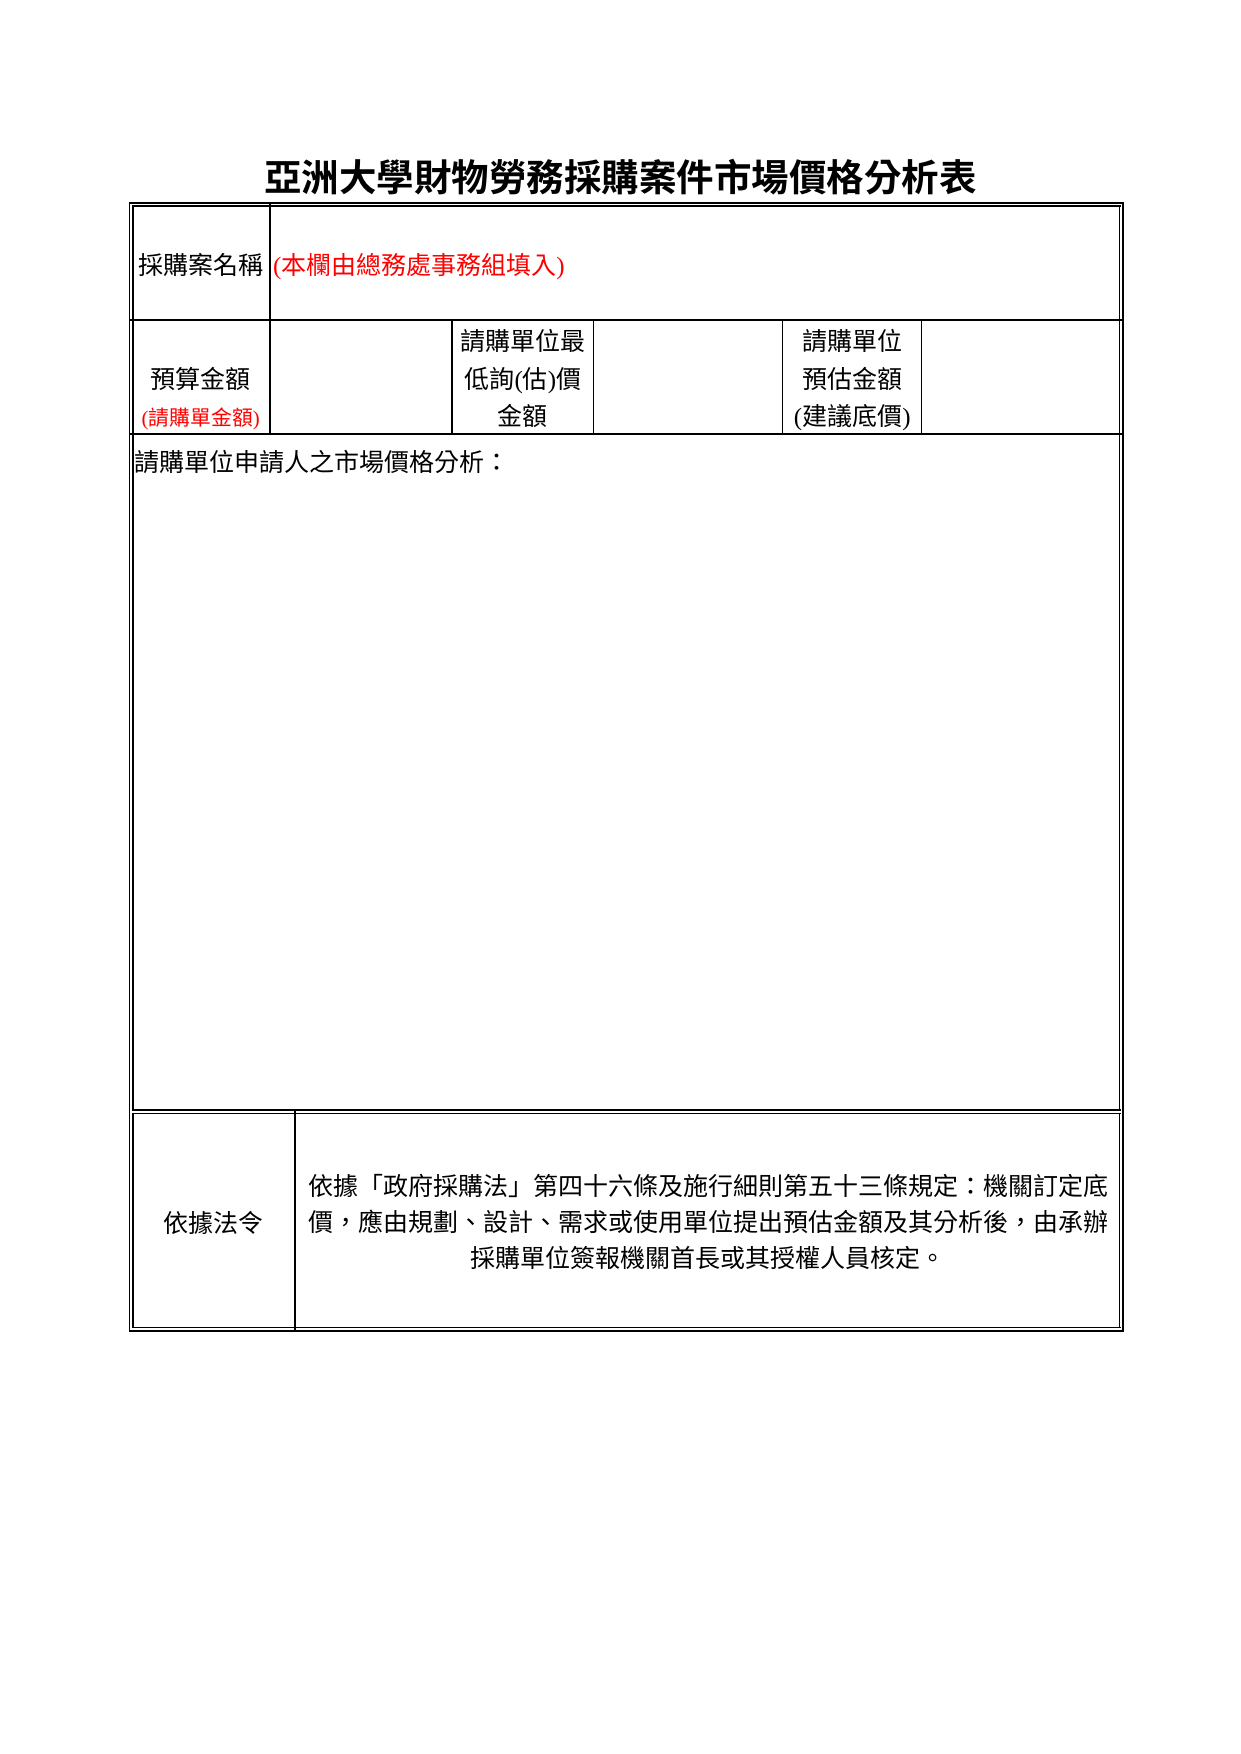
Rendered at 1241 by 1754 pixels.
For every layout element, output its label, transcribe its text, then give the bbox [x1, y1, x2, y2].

table_cell [922, 321, 1119, 433]
table_cell [594, 321, 782, 433]
table_cell 依據「政府採購法」第四十六條及施行細則第五十三條規定：機關訂定底價，應由規劃、設計、需求或使用單位提出預估金額及其分析後，由承辦採購單位簽報機關首長或其授權人員核定。 [296, 1114, 1119, 1327]
table_cell 依據法令 [134, 1114, 294, 1327]
table_cell 請購單位 預估金額 (建議底價) [783, 321, 921, 433]
table_header (本欄由總務處事務組填入) [271, 207, 1119, 319]
text 亞洲大學財物勞務採購案件市場價格分析表 [112, 148, 1128, 202]
table_cell 預算金額 (請購單金額) [134, 321, 269, 433]
table_header 採購案名稱 [134, 207, 269, 319]
table_cell [271, 321, 451, 433]
table_cell 請購單位最低詢(估)價 金額 [453, 321, 593, 433]
table_cell 請購單位申請人之市場價格分析： [134, 435, 1119, 1109]
